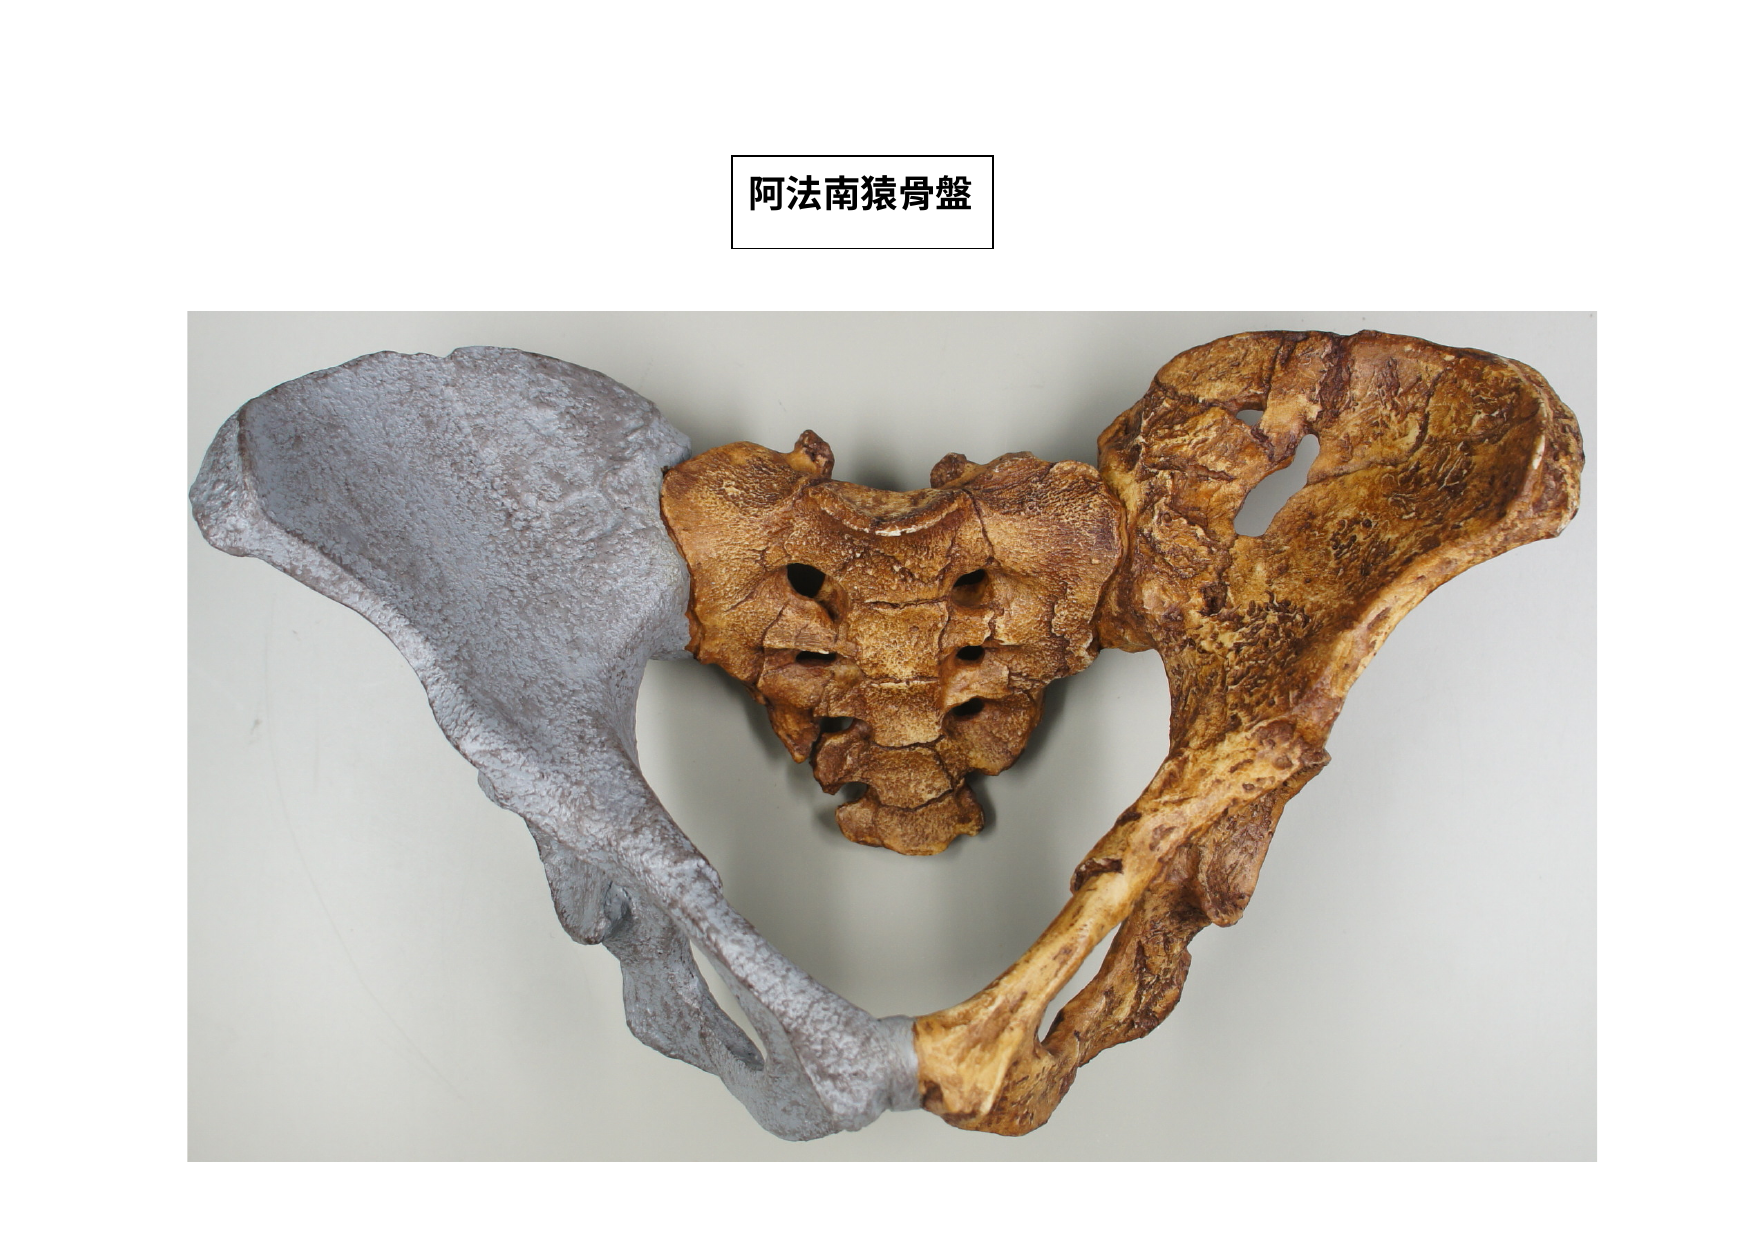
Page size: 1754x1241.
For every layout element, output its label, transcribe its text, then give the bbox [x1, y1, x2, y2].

text 阿法南猿骨盤 [748, 164, 977, 219]
